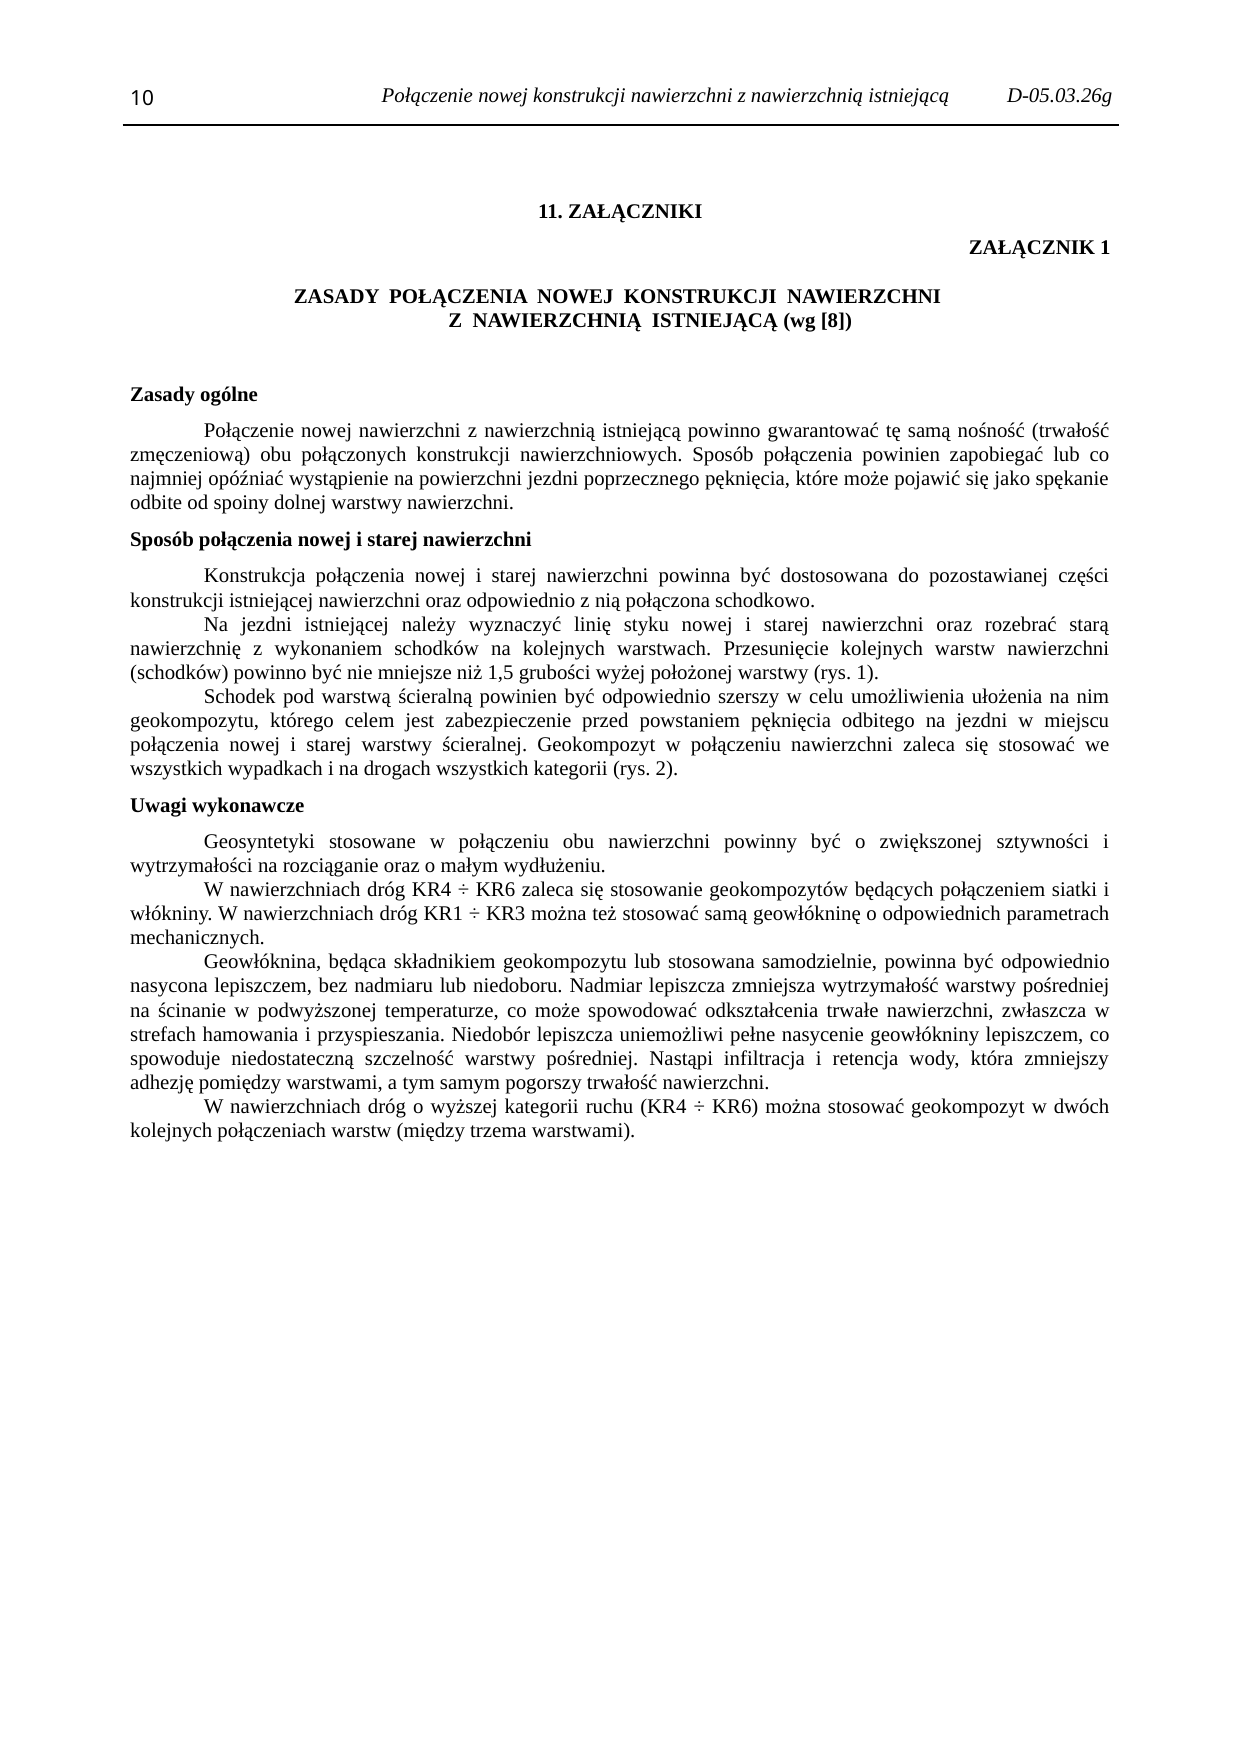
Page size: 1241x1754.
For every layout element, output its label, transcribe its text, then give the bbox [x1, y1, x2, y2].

text Geowłóknina, będąca składnikiem geokompozytu lub stosowana samodzielnie, powinna być odpowiednio nasycona lepiszczem, bez nadmiaru lub niedoboru. Nadmiar lepiszcza zmniejsza wytrzymałość warstwy pośredniej na ścinanie w podwyższonej temperaturze, co może spowodować odkształcenia trwałe nawierzchni, zwłaszcza w strefach hamowania i przyspieszania. Niedobór lepiszcza uniemożliwi pełne nasycenie geowłókniny lepiszczem, co spowoduje niedostateczną szczelność warstwy pośredniej. Nastąpi infiltracja i retencja wody, która zmniejszy adhezję pomiędzy warstwami, a tym samym pogorszy trwałość nawierzchni. [130, 949, 1110, 1094]
text ZAŁĄCZNIK 1 [130, 235, 1110, 259]
text W nawierzchniach dróg o wyższej kategorii ruchu (KR4 ÷ KR6) można stosować geokompozyt w dwóch kolejnych połączeniach warstw (między trzema warstwami). [130, 1094, 1110, 1142]
subtitle 11. ZAŁĄCZNIKI [130, 199, 1110, 223]
text Połączenie nowej nawierzchni z nawierzchnią istniejącą powinno gwarantować tę samą nośność (trwałość zmęczeniową) obu połączonych konstrukcji nawierzchniowych. Sposób połączenia powinien zapobiegać lub co najmniej opóźniać wystąpienie na powierzchni jezdni poprzecznego pęknięcia, które może pojawić się jako spękanie odbite od spoiny dolnej warstwy nawierzchni. [130, 418, 1110, 514]
text Geosyntetyki stosowane w połączeniu obu nawierzchni powinny być o zwiększonej sztywności i wytrzymałości na rozciąganie oraz o małym wydłużeniu. [130, 829, 1110, 877]
text W nawierzchniach dróg KR4 ÷ KR6 zaleca się stosowanie geokompozytów będących połączeniem siatki i włókniny. W nawierzchniach dróg KR1 ÷ KR3 można też stosować samą geowłókninę o odpowiednich parametrach mechanicznych. [130, 877, 1110, 949]
text Konstrukcja połączenia nowej i starej nawierzchni powinna być dostosowana do pozostawianej części konstrukcji istniejącej nawierzchni oraz odpowiednio z nią połączona schodkowo. [130, 563, 1110, 612]
subtitle Uwagi wykonawcze [130, 792, 1110, 817]
subtitle Sposób połączenia nowej i starej nawierzchni [130, 527, 1110, 551]
text Schodek pod warstwą ścieralną powinien być odpowiednio szerszy w celu umożliwienia ułożenia na nim geokompozytu, którego celem jest zabezpieczenie przed powstaniem pęknięcia odbitego na jezdni w miejscu połączenia nowej i starej warstwy ścieralnej. Geokompozyt w połączeniu nawierzchni zaleca się stosować we wszystkich wypadkach i na drogach wszystkich kategorii (rys. 2). [130, 684, 1110, 780]
subtitle ZASADY POŁĄCZENIA NOWEJ KONSTRUKCJI NAWIERZCHNI Z NAWIERZCHNIĄ ISTNIEJĄCĄ (wg [8]) [130, 284, 1110, 332]
subtitle Zasady ogólne [130, 382, 1110, 406]
text Na jezdni istniejącej należy wyznaczyć linię styku nowej i starej nawierzchni oraz rozebrać starą nawierzchnię z wykonaniem schodków na kolejnych warstwach. Przesunięcie kolejnych warstw nawierzchni (schodków) powinno być nie mniejsze niż 1,5 grubości wyżej położonej warstwy (rys. 1). [130, 612, 1110, 684]
